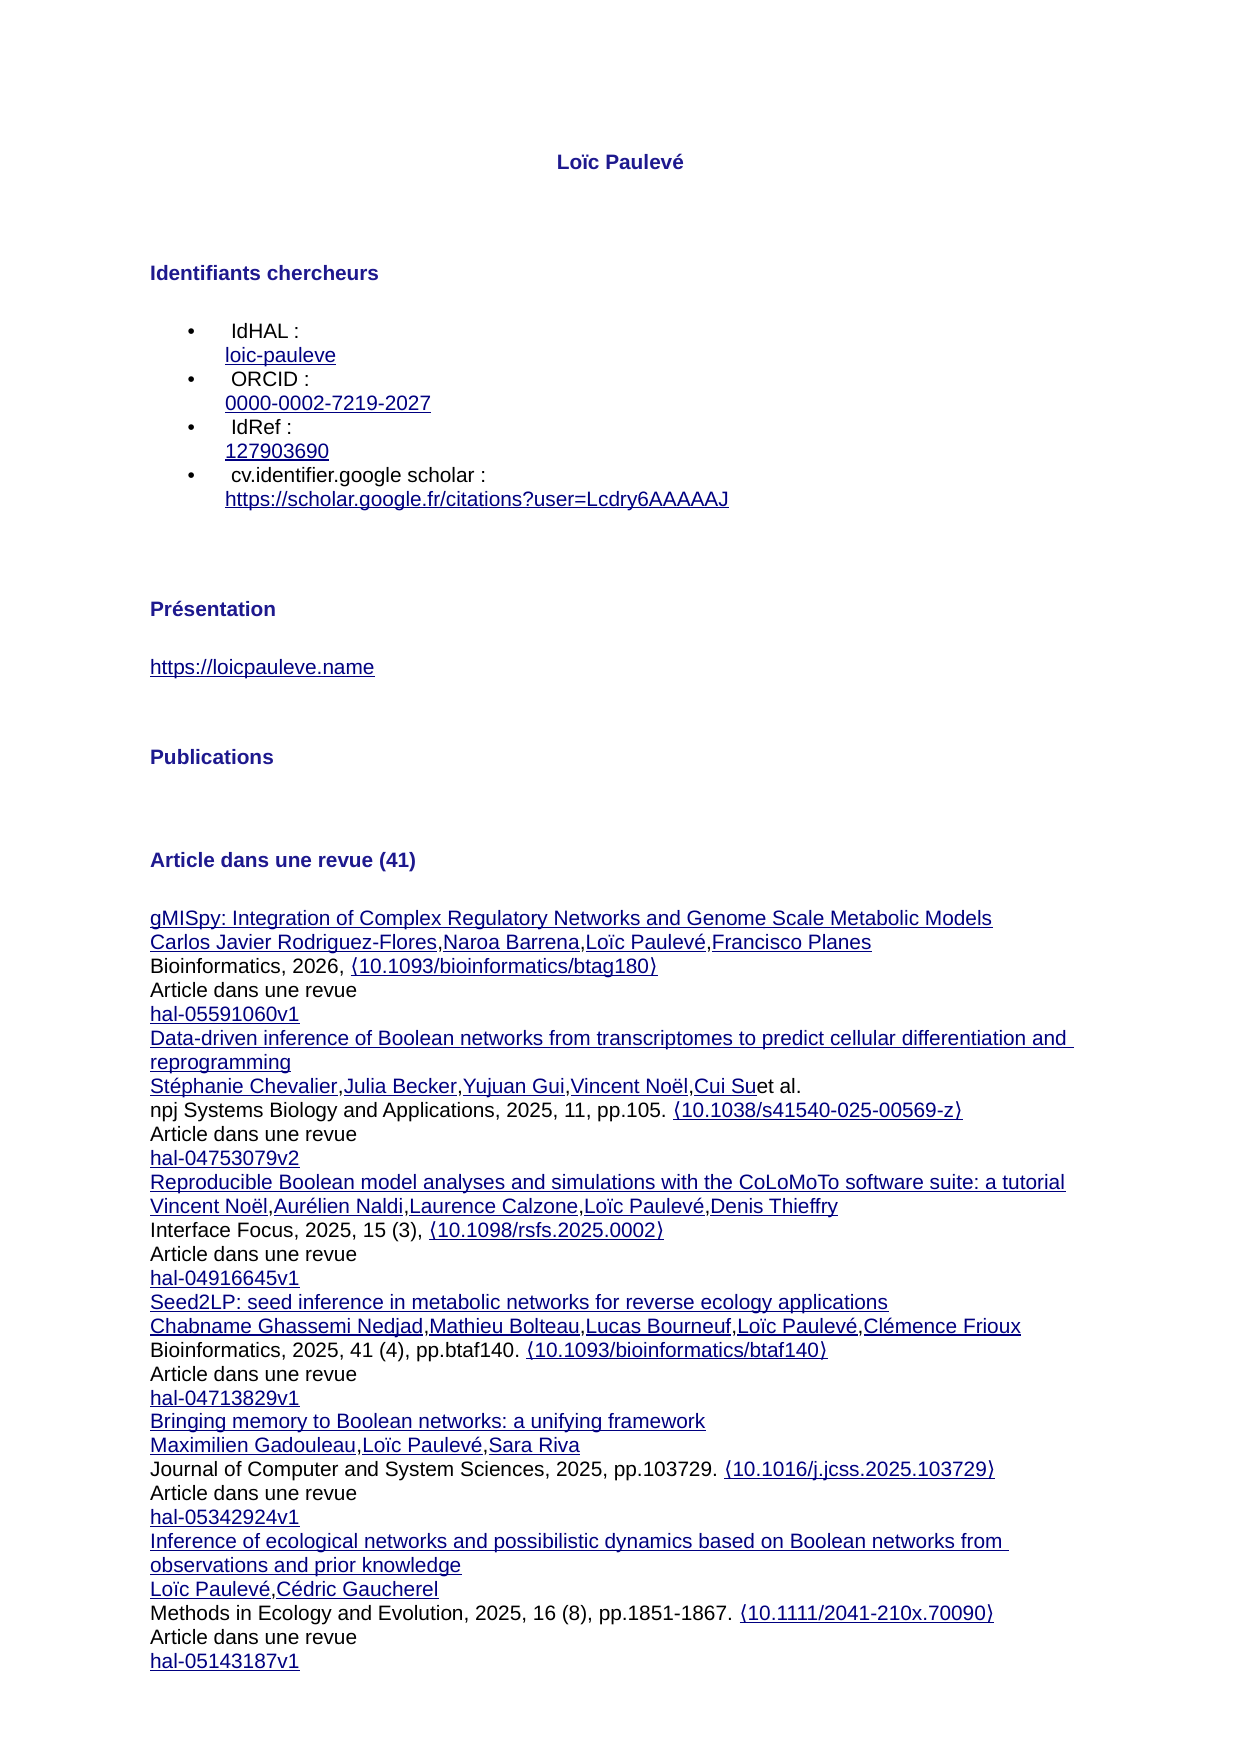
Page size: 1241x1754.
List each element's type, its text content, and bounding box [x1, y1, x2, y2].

table_cell Reproducible Boolean model analyses and simulations with the CoLoMoTo software suite: a tutorial Vincent Noël,Aurélien Naldi,Laurence Calzone,Loïc Paulevé,Denis Thieffry Interface Focus, 2025, 15 (3), ⟨10.1098/rsfs.2025.0002⟩ Article dans une revue hal-04916645v1 [150, 1170, 1090, 1289]
list 127903690 [187, 438, 1090, 462]
subtitle Identifiants chercheurs [150, 260, 1090, 284]
table_cell Seed2LP: seed inference in metabolic networks for reverse ecology applications Chabname Ghassemi Nedjad,Mathieu Bolteau,Lucas Bourneuf,Loïc Paulevé,Clémence Frioux Bioinformatics, 2025, 41 (4), pp.btaf140. ⟨10.1093/bioinformatics/btaf140⟩ Article dans une revue hal-04713829v1 [150, 1290, 1090, 1409]
list https://scholar.google.fr/citations?user=Lcdry6AAAAAJ [187, 486, 1090, 510]
subtitle Loïc Paulevé [150, 150, 1090, 174]
list cv.identifier.google scholar : [187, 462, 1090, 486]
list IdRef : [187, 414, 1090, 438]
table_cell Data-driven inference of Boolean networks from transcriptomes to predict cellular differentiation and reprogramming Stéphanie Chevalier,Julia Becker,Yujuan Gui,Vincent Noël,Cui Suet al. npj Systems Biology and Applications, 2025, 11, pp.105. ⟨10.1038/s41540-025-00569-z⟩ Article dans une revue hal-04753079v2 [150, 1026, 1090, 1170]
text https://loicpauleve.name [150, 655, 1090, 679]
list IdHAL : [187, 319, 1090, 343]
table_cell Inference of ecological networks and possibilistic dynamics based on Boolean networks from observations and prior knowledge Loïc Paulevé,Cédric Gaucherel Methods in Ecology and Evolution, 2025, 16 (8), pp.1851-1867. ⟨10.1111/2041-210x.70090⟩ Article dans une revue hal-05143187v1 [150, 1529, 1090, 1673]
subtitle Article dans une revue (41) [150, 848, 1090, 872]
list ORCID : [187, 367, 1090, 391]
table_cell Bringing memory to Boolean networks: a unifying framework Maximilien Gadouleau,Loïc Paulevé,Sara Riva Journal of Computer and System Sciences, 2025, pp.103729. ⟨10.1016/j.jcss.2025.103729⟩ Article dans une revue hal-05342924v1 [150, 1409, 1090, 1529]
list 0000-0002-7219-2027 [187, 391, 1090, 414]
table_header gMISpy: Integration of Complex Regulatory Networks and Genome Scale Metabolic Models Carlos Javier Rodriguez-Flores,Naroa Barrena,Loïc Paulevé,Francisco Planes Bioinformatics, 2026, ⟨10.1093/bioinformatics/btag180⟩ Article dans une revue hal-05591060v1 [150, 906, 1090, 1026]
subtitle Présentation [150, 597, 1090, 621]
list loic-pauleve [187, 343, 1090, 367]
subtitle Publications [150, 745, 1090, 769]
